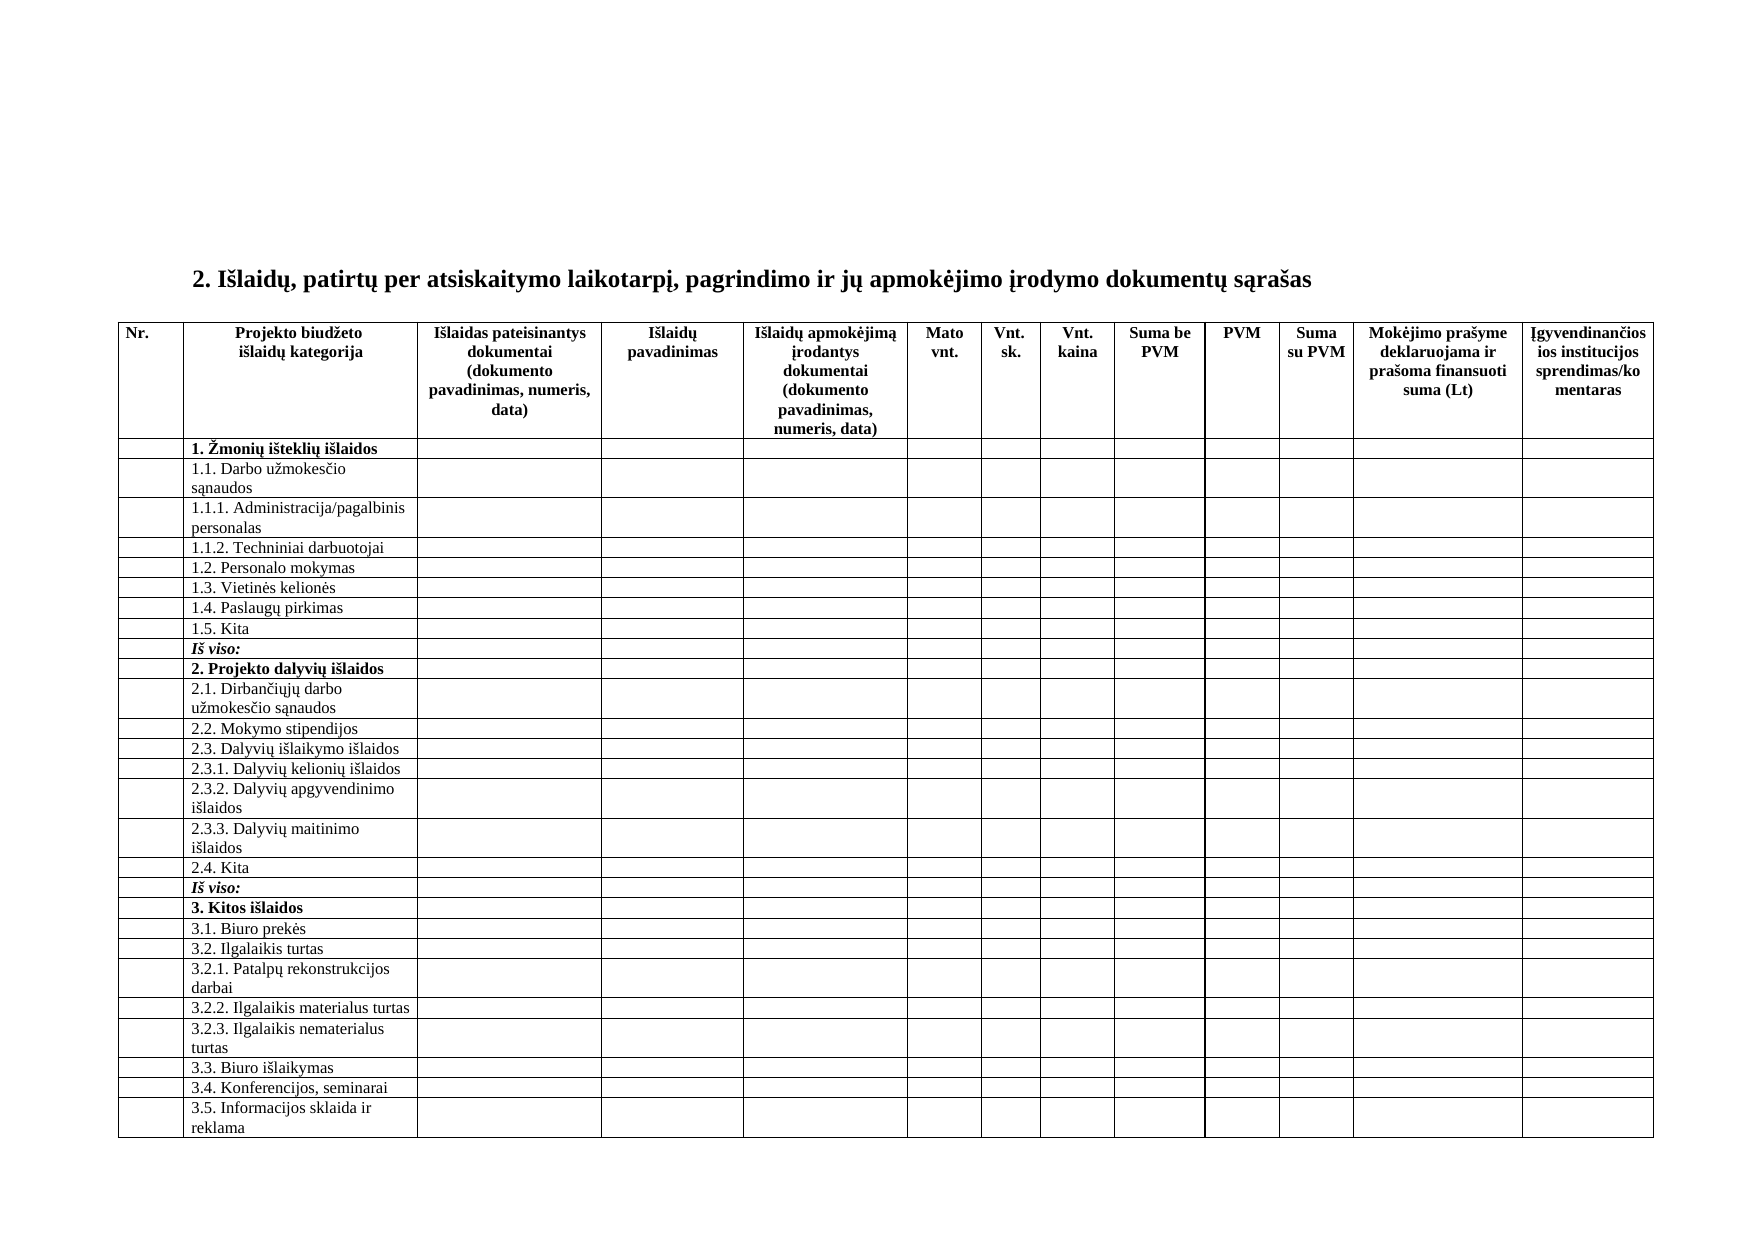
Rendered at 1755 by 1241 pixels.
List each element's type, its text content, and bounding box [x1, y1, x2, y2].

table_cell [418, 858, 601, 877]
table_header Išlaidų apmokėjimą įrodantys dokumentai (dokumento pavadinimas, numeris, data) [744, 323, 907, 438]
table_cell [1354, 779, 1522, 817]
table_cell [602, 1058, 743, 1077]
table_header PVM [1206, 323, 1279, 438]
table_cell [1115, 759, 1204, 778]
table_cell [1354, 878, 1522, 897]
table_cell 1.4. Paslaugų pirkimas [184, 598, 417, 617]
table_cell [418, 538, 601, 557]
table_cell 2.2. Mokymo stipendijos [184, 719, 417, 738]
table_cell [418, 998, 601, 1017]
table_cell [119, 498, 183, 537]
table_cell [602, 619, 743, 638]
table_cell [418, 459, 601, 497]
table_cell [982, 459, 1040, 497]
table_cell [982, 819, 1040, 857]
table_cell [418, 619, 601, 638]
text 2. Išlaidų, patirtų per atsiskaitymo laikotarpį, pagrindimo ir jų apmokėjimo įrodymo dokumentų sąrašas [118, 264, 1636, 293]
table_cell [1041, 619, 1114, 638]
table_cell [1354, 639, 1522, 658]
table_cell [1354, 939, 1522, 958]
table_cell [119, 679, 183, 717]
table_cell [744, 898, 907, 917]
table_cell 3.1. Biuro prekės [184, 919, 417, 938]
table_cell [982, 1019, 1040, 1057]
table_cell [1354, 459, 1522, 497]
table_cell [602, 498, 743, 537]
table_header Vnt. kaina [1041, 323, 1114, 438]
table_cell [1523, 759, 1653, 778]
table_cell [908, 998, 981, 1017]
table_cell [1041, 639, 1114, 658]
table_cell [1206, 878, 1279, 897]
table_cell [1206, 619, 1279, 638]
table_cell [1115, 858, 1204, 877]
table_cell 2.3.3. Dalyvių maitinimo išlaidos [184, 819, 417, 857]
table_cell [744, 858, 907, 877]
table_cell [1041, 459, 1114, 497]
table_cell [1280, 1019, 1353, 1057]
table_cell [1041, 598, 1114, 617]
table_header Išlaidas pateisinantys dokumentai (dokumento pavadinimas, numeris, data) [418, 323, 601, 438]
table_cell [1354, 578, 1522, 597]
table_cell [1280, 679, 1353, 717]
table_cell [119, 739, 183, 758]
table_cell [1206, 498, 1279, 537]
table_cell [119, 819, 183, 857]
table_cell [1523, 538, 1653, 557]
table_cell [1115, 959, 1204, 997]
table_cell [908, 779, 981, 817]
table_cell [1115, 719, 1204, 738]
table_header Mato vnt. [908, 323, 981, 438]
table_cell [1280, 779, 1353, 817]
table_cell [1206, 558, 1279, 577]
table_cell [982, 959, 1040, 997]
table_cell [418, 639, 601, 658]
table_cell [982, 679, 1040, 717]
table_cell [418, 959, 601, 997]
table_cell [602, 739, 743, 758]
table_cell [908, 598, 981, 617]
table_cell [1280, 538, 1353, 557]
table_cell [1115, 538, 1204, 557]
table_cell [1354, 619, 1522, 638]
table_cell [119, 598, 183, 617]
table_cell [119, 1019, 183, 1057]
table_cell [982, 919, 1040, 938]
table_cell [744, 598, 907, 617]
table_cell [1280, 878, 1353, 897]
table_cell [1206, 998, 1279, 1017]
table_cell [744, 739, 907, 758]
table_cell [1041, 1098, 1114, 1137]
table_cell [1041, 878, 1114, 897]
table_cell [1115, 578, 1204, 597]
table_cell [1115, 619, 1204, 638]
table_cell [1041, 538, 1114, 557]
table_cell [908, 1019, 981, 1057]
table_cell [1354, 1019, 1522, 1057]
table_cell [1523, 639, 1653, 658]
table_cell [1354, 819, 1522, 857]
table_cell [1206, 719, 1279, 738]
table_cell Iš viso: [184, 639, 417, 658]
table_cell [1280, 959, 1353, 997]
table_cell [418, 939, 601, 958]
table_cell [1041, 1019, 1114, 1057]
table_cell [418, 819, 601, 857]
table_cell [418, 439, 601, 458]
table_cell [1354, 959, 1522, 997]
table_cell [418, 1078, 601, 1097]
table_cell [982, 858, 1040, 877]
table_cell [982, 739, 1040, 758]
table_cell [744, 959, 907, 997]
table_cell [1115, 1098, 1204, 1137]
table_cell [1280, 558, 1353, 577]
table_cell [602, 719, 743, 738]
table_cell [1041, 659, 1114, 678]
table_cell [1354, 558, 1522, 577]
table_cell [1523, 598, 1653, 617]
table_cell [1041, 578, 1114, 597]
table_cell [908, 578, 981, 597]
table_cell [1354, 598, 1522, 617]
table_cell [908, 1058, 981, 1077]
table_cell 1.3. Vietinės kelionės [184, 578, 417, 597]
table_cell [1115, 439, 1204, 458]
table_cell [1354, 719, 1522, 738]
table_cell [602, 1019, 743, 1057]
table_cell [908, 739, 981, 758]
table_cell [1041, 959, 1114, 997]
table_cell [744, 659, 907, 678]
table_cell [1523, 819, 1653, 857]
table_cell [1280, 819, 1353, 857]
table_cell [1206, 598, 1279, 617]
table_cell 1.5. Kita [184, 619, 417, 638]
table_cell [1041, 1078, 1114, 1097]
table_cell [982, 898, 1040, 917]
table_cell [1354, 659, 1522, 678]
table_cell [418, 679, 601, 717]
table_cell [602, 1098, 743, 1137]
table_header Vnt. sk. [982, 323, 1040, 438]
table_cell [1354, 439, 1522, 458]
table_cell [908, 659, 981, 678]
table_cell [1523, 919, 1653, 938]
table_cell [1206, 779, 1279, 817]
table_cell 2.4. Kita [184, 858, 417, 877]
table_cell [119, 619, 183, 638]
table_cell [1354, 919, 1522, 938]
table_cell [744, 759, 907, 778]
table_cell [1041, 939, 1114, 958]
table_cell [982, 538, 1040, 557]
table_cell [1523, 858, 1653, 877]
table_cell [1115, 659, 1204, 678]
table_cell [119, 858, 183, 877]
table_cell 2.3.2. Dalyvių apgyvendinimo išlaidos [184, 779, 417, 817]
table_cell 3.2.1. Patalpų rekonstrukcijos darbai [184, 959, 417, 997]
table_cell [119, 1098, 183, 1137]
table_cell [119, 459, 183, 497]
table_cell [982, 619, 1040, 638]
table_cell [602, 639, 743, 658]
table_cell [1206, 439, 1279, 458]
table_cell [982, 598, 1040, 617]
table_cell [1041, 439, 1114, 458]
table_cell [744, 919, 907, 938]
table_cell [1354, 679, 1522, 717]
table_header Mokėjimo prašyme deklaruojama ir prašoma finansuoti suma (Lt) [1354, 323, 1522, 438]
table_cell 3. Kitos išlaidos [184, 898, 417, 917]
table_cell [982, 779, 1040, 817]
table_cell [119, 898, 183, 917]
table_cell [744, 578, 907, 597]
table_cell [119, 1058, 183, 1077]
table_cell [1354, 1058, 1522, 1077]
table_cell [1280, 939, 1353, 958]
table_cell [1523, 1078, 1653, 1097]
table_cell [744, 779, 907, 817]
table_cell [1041, 558, 1114, 577]
table_cell [1041, 1058, 1114, 1077]
table_cell [744, 939, 907, 958]
table_cell [1280, 719, 1353, 738]
table_cell [744, 679, 907, 717]
table_cell [418, 598, 601, 617]
table_cell [908, 619, 981, 638]
table_cell [1280, 858, 1353, 877]
table_cell [602, 538, 743, 557]
table_cell [908, 759, 981, 778]
table_cell [418, 578, 601, 597]
table_cell [418, 898, 601, 917]
table_cell 3.2.3. Ilgalaikis nematerialus turtas [184, 1019, 417, 1057]
table_cell [1523, 898, 1653, 917]
table_cell 2.3.1. Dalyvių kelionių išlaidos [184, 759, 417, 778]
table_cell [1523, 1098, 1653, 1137]
table_cell [982, 1058, 1040, 1077]
table_cell [982, 578, 1040, 597]
table_cell [1041, 819, 1114, 857]
table_cell [1206, 1098, 1279, 1137]
table_cell [1206, 819, 1279, 857]
table_cell [1280, 1058, 1353, 1077]
table_cell 1.1.2. Techniniai darbuotojai [184, 538, 417, 557]
table_cell [602, 819, 743, 857]
table_cell [602, 1078, 743, 1097]
table_cell [1523, 439, 1653, 458]
table_cell [418, 739, 601, 758]
table_cell 3.3. Biuro išlaikymas [184, 1058, 417, 1077]
table_cell [1354, 759, 1522, 778]
table_cell [1354, 998, 1522, 1017]
table_cell [1523, 719, 1653, 738]
table_cell [602, 898, 743, 917]
table_cell [602, 959, 743, 997]
table_cell [602, 779, 743, 817]
table_cell [1115, 639, 1204, 658]
table_cell [1115, 1019, 1204, 1057]
table_cell [418, 659, 601, 678]
table_cell [1206, 459, 1279, 497]
table_cell [908, 498, 981, 537]
table_cell [1280, 578, 1353, 597]
table_cell [1115, 939, 1204, 958]
table_cell [418, 1019, 601, 1057]
table_cell [1523, 878, 1653, 897]
table_cell [1115, 739, 1204, 758]
table_cell [908, 959, 981, 997]
table_cell [908, 1078, 981, 1097]
table_cell [1206, 739, 1279, 758]
table_cell [1206, 538, 1279, 557]
table_cell [1206, 679, 1279, 717]
table_cell [1115, 998, 1204, 1017]
table_cell [1115, 1058, 1204, 1077]
table_cell [602, 598, 743, 617]
table_cell [1523, 558, 1653, 577]
table_cell [119, 659, 183, 678]
table_cell [1523, 578, 1653, 597]
table_cell [908, 459, 981, 497]
table_cell [982, 558, 1040, 577]
table_cell [744, 998, 907, 1017]
table_cell [1206, 898, 1279, 917]
table_cell [119, 998, 183, 1017]
table_header Projekto biudžeto išlaidų kategorija [184, 323, 417, 438]
table_cell 1.1.1. Administracija/pagalbinis personalas [184, 498, 417, 537]
table_cell [602, 878, 743, 897]
table_cell [1041, 858, 1114, 877]
table_cell [1523, 679, 1653, 717]
table_cell [1523, 1019, 1653, 1057]
table_cell [982, 998, 1040, 1017]
table_cell [1041, 998, 1114, 1017]
table_cell [982, 659, 1040, 678]
table_cell [602, 858, 743, 877]
table_cell [1523, 739, 1653, 758]
table_cell [982, 878, 1040, 897]
table_cell [1206, 939, 1279, 958]
table_cell [1523, 659, 1653, 678]
table_cell [1354, 739, 1522, 758]
table_cell [1354, 1098, 1522, 1137]
table_cell [1280, 619, 1353, 638]
table_cell [908, 939, 981, 958]
table_cell [982, 939, 1040, 958]
table_cell [1280, 759, 1353, 778]
table_cell 2.3. Dalyvių išlaikymo išlaidos [184, 739, 417, 758]
table_header Suma be PVM [1115, 323, 1204, 438]
table_cell [119, 939, 183, 958]
table_cell [1523, 939, 1653, 958]
table_cell [1041, 679, 1114, 717]
table_cell [744, 719, 907, 738]
table_cell [1206, 659, 1279, 678]
table_cell [1041, 719, 1114, 738]
table_cell [744, 538, 907, 557]
table_cell [744, 1078, 907, 1097]
table_cell [908, 1098, 981, 1137]
table_cell [418, 1098, 601, 1137]
table_cell [602, 759, 743, 778]
table_cell [1523, 779, 1653, 817]
table_cell [1280, 439, 1353, 458]
table_cell [119, 719, 183, 738]
table_cell [418, 878, 601, 897]
table_cell [1280, 639, 1353, 658]
table_cell [908, 819, 981, 857]
table_cell [982, 1098, 1040, 1137]
table_cell [744, 459, 907, 497]
table_cell [1354, 858, 1522, 877]
table_cell [1354, 538, 1522, 557]
table_cell [119, 439, 183, 458]
table_cell [908, 858, 981, 877]
table_cell [119, 919, 183, 938]
table_cell [1115, 598, 1204, 617]
table_cell [1523, 959, 1653, 997]
table_cell [119, 558, 183, 577]
table_cell [602, 659, 743, 678]
table_header Išlaidų pavadinimas [602, 323, 743, 438]
table_cell [908, 878, 981, 897]
table_cell [1041, 898, 1114, 917]
table_cell [1354, 498, 1522, 537]
table_cell 1.1. Darbo užmokesčio sąnaudos [184, 459, 417, 497]
table_cell 2. Projekto dalyvių išlaidos [184, 659, 417, 678]
table_cell [1523, 459, 1653, 497]
table_cell [982, 439, 1040, 458]
table_cell [908, 679, 981, 717]
table_cell 1.2. Personalo mokymas [184, 558, 417, 577]
table_cell [1206, 1019, 1279, 1057]
table_cell [602, 558, 743, 577]
table_cell [1115, 819, 1204, 857]
table_cell [119, 759, 183, 778]
table_cell [1280, 898, 1353, 917]
table_cell [1206, 759, 1279, 778]
table_cell [982, 498, 1040, 537]
table_cell [744, 498, 907, 537]
table_cell [908, 919, 981, 938]
table_cell [1115, 878, 1204, 897]
table_cell [119, 578, 183, 597]
table_cell [1523, 1058, 1653, 1077]
table_cell [1280, 998, 1353, 1017]
table_cell [908, 898, 981, 917]
table_cell [1280, 659, 1353, 678]
table_header Suma su PVM [1280, 323, 1353, 438]
table_cell [1115, 898, 1204, 917]
table_cell [602, 459, 743, 497]
table_cell [1206, 959, 1279, 997]
table_cell [1206, 858, 1279, 877]
table_cell [744, 1019, 907, 1057]
table_cell [908, 719, 981, 738]
table_cell [418, 498, 601, 537]
table_cell [602, 998, 743, 1017]
table_cell [1280, 598, 1353, 617]
table_cell [1041, 739, 1114, 758]
table_cell [602, 439, 743, 458]
table_cell 3.2. Ilgalaikis turtas [184, 939, 417, 958]
table_cell [1523, 998, 1653, 1017]
table_cell 2.1. Dirbančiųjų darbo užmokesčio sąnaudos [184, 679, 417, 717]
table_cell [1280, 1078, 1353, 1097]
table_header Nr. [119, 323, 183, 438]
table_cell [418, 719, 601, 738]
table_cell [908, 439, 981, 458]
table_cell 3.5. Informacijos sklaida ir reklama [184, 1098, 417, 1137]
table_cell [1115, 919, 1204, 938]
table_cell [418, 1058, 601, 1077]
table_cell [1523, 498, 1653, 537]
table_cell [744, 1098, 907, 1137]
table_cell [1354, 898, 1522, 917]
table_cell [418, 759, 601, 778]
table_cell [119, 538, 183, 557]
table_cell [1206, 1058, 1279, 1077]
table_cell [1280, 919, 1353, 938]
table_cell [982, 1078, 1040, 1097]
table_cell [119, 878, 183, 897]
table_cell [1115, 558, 1204, 577]
table_cell [1115, 498, 1204, 537]
table_cell [1115, 779, 1204, 817]
table_cell [1206, 919, 1279, 938]
table_cell [418, 779, 601, 817]
table_cell 3.2.2. Ilgalaikis materialus turtas [184, 998, 417, 1017]
table_cell [1280, 739, 1353, 758]
table_cell [1115, 679, 1204, 717]
table_cell [1280, 459, 1353, 497]
table_cell [1280, 1098, 1353, 1137]
table_cell [1280, 498, 1353, 537]
table_cell [1206, 1078, 1279, 1097]
table_cell [119, 779, 183, 817]
table_cell [1041, 779, 1114, 817]
table_cell [744, 439, 907, 458]
table_cell [982, 639, 1040, 658]
table_cell [1523, 619, 1653, 638]
table_cell [418, 919, 601, 938]
table_cell [119, 1078, 183, 1097]
table_cell 1. Žmonių išteklių išlaidos [184, 439, 417, 458]
table_cell [1041, 759, 1114, 778]
table_cell [602, 679, 743, 717]
table_cell [119, 959, 183, 997]
table_cell [982, 759, 1040, 778]
table_cell [1115, 1078, 1204, 1097]
table_cell Iš viso: [184, 878, 417, 897]
table_cell [119, 639, 183, 658]
table_cell [602, 919, 743, 938]
table_cell [744, 1058, 907, 1077]
table_cell [1041, 498, 1114, 537]
table_cell [1041, 919, 1114, 938]
table_cell [908, 538, 981, 557]
table_cell 3.4. Konferencijos, seminarai [184, 1078, 417, 1097]
table_cell [982, 719, 1040, 738]
table_cell [744, 639, 907, 658]
table_cell [1115, 459, 1204, 497]
table_cell [418, 558, 601, 577]
table_cell [744, 558, 907, 577]
table_cell [908, 558, 981, 577]
table_cell [908, 639, 981, 658]
table_cell [744, 819, 907, 857]
table_cell [744, 878, 907, 897]
table_cell [744, 619, 907, 638]
table_cell [602, 578, 743, 597]
table_cell [602, 939, 743, 958]
table_cell [1206, 578, 1279, 597]
table_cell [1354, 1078, 1522, 1097]
table_header Įgyvendinančiosios institucijos sprendimas/komentaras [1523, 323, 1653, 438]
table_cell [1206, 639, 1279, 658]
